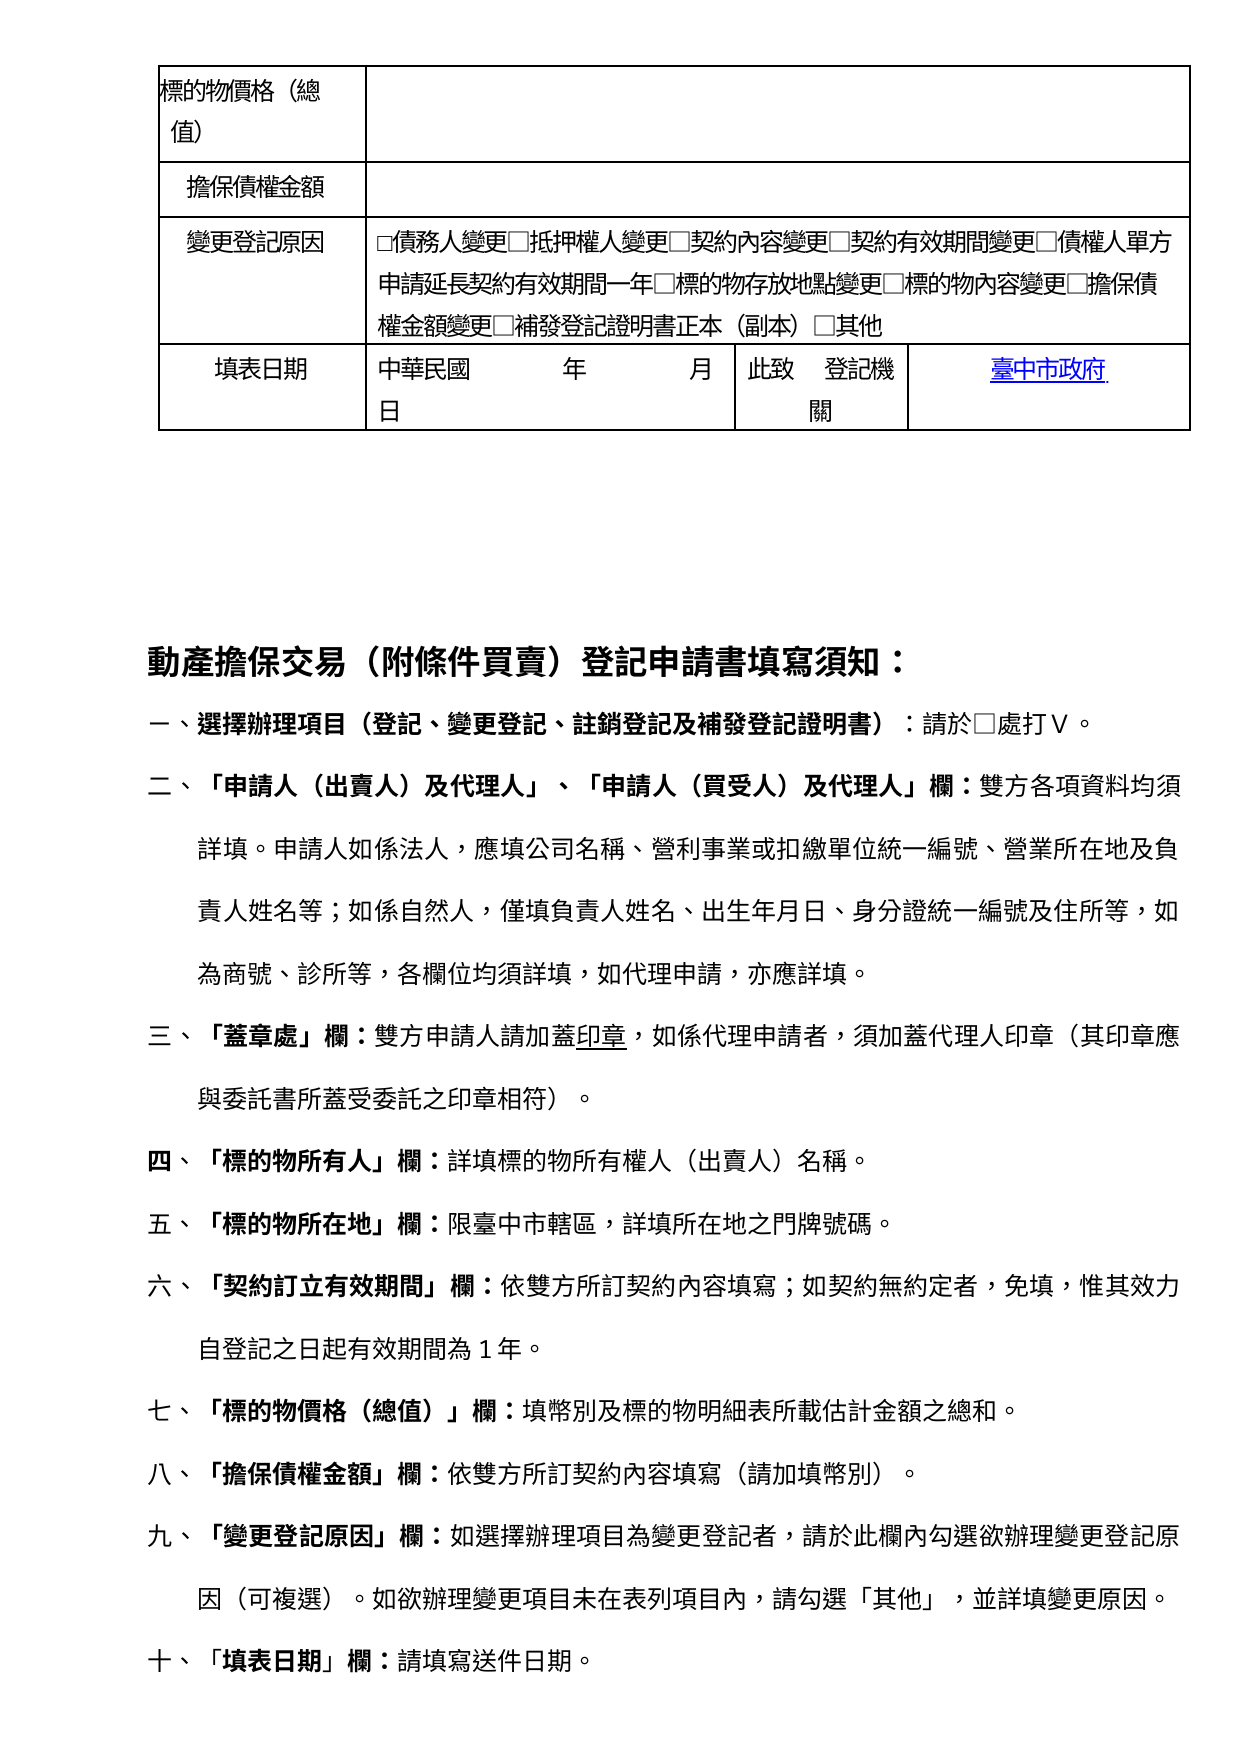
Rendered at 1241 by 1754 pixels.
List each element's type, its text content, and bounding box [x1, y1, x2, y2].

table_cell 臺中市政府 [909, 345, 1189, 429]
table_cell □債務人變更□抵押權人變更□契約內容變更□契約有效期間變更□債權人單方申請延長契約有效期間一年□標的物存放地點變更□標的物內容變更□擔保債權金額變更□補發登記證明書正本（副本）□其他 [367, 218, 1189, 343]
text 九、「變更登記原因」欄：如選擇辦理項目為變更登記者，請於此欄內勾選欲辦理變更登記原因（可複選）。如欲辦理變更項目未在表列項目內，請勾選「其他」，並詳填變更原因。 [148, 1493, 1181, 1618]
table_cell [367, 67, 1189, 161]
text 六、「契約訂立有效期間」欄：依雙方所訂契約內容填寫；如契約無約定者，免填，惟其效力，自登記之日起有效期間為1年。 [148, 1243, 1181, 1368]
table_cell 中華民國 年 月 日 [367, 345, 734, 429]
table_cell [367, 163, 1189, 216]
table_cell 擔保債權金額 [160, 163, 365, 216]
text 五、「標的物所在地」欄：限臺中市轄區，詳填所在地之門牌號碼。 [148, 1181, 1181, 1243]
text 二、「申請人（出賣人）及代理人」、「申請人（買受人）及代理人」欄：雙方各項資料均須詳填。申請人如係法人，應填公司名稱、營利事業或扣繳單位統一編號、營業所在地及負責人姓名等；如係自然人，僅填負責人姓名、出生年月日、身分證統一編號及住所等，如為商號、診所等，各欄位均須詳填，如代理申請，亦應詳填。 [148, 743, 1181, 993]
text 四、「標的物所有人」欄：詳填標的物所有權人（出賣人）名稱。 [148, 1118, 1181, 1181]
text 三、「蓋章處」欄：雙方申請人請加蓋印章，如係代理申請者，須加蓋代理人印章（其印章應與委託書所蓋受委託之印章相符）。 [148, 993, 1181, 1118]
text 八、「擔保債權金額」欄：依雙方所訂契約內容填寫（請加填幣別）。 [148, 1431, 1181, 1493]
text 十、「填表日期」欄：請填寫送件日期。 [148, 1618, 1181, 1681]
text ㄧ、選擇辦理項目（登記、變更登記、註銷登記及補發登記證明書）：請於□處打Ｖ。 [148, 681, 1181, 743]
table_cell 此致 登記機關 [736, 345, 907, 429]
table_cell 變更登記原因 [160, 218, 365, 343]
table_cell 標的物價格（總值） [160, 67, 365, 161]
text 動產擔保交易（附條件買賣）登記申請書填寫須知： [148, 618, 1181, 681]
text 七、「標的物價格（總值）」欄：填幣別及標的物明細表所載估計金額之總和。 [148, 1368, 1181, 1431]
table_cell 填表日期 [160, 345, 365, 429]
